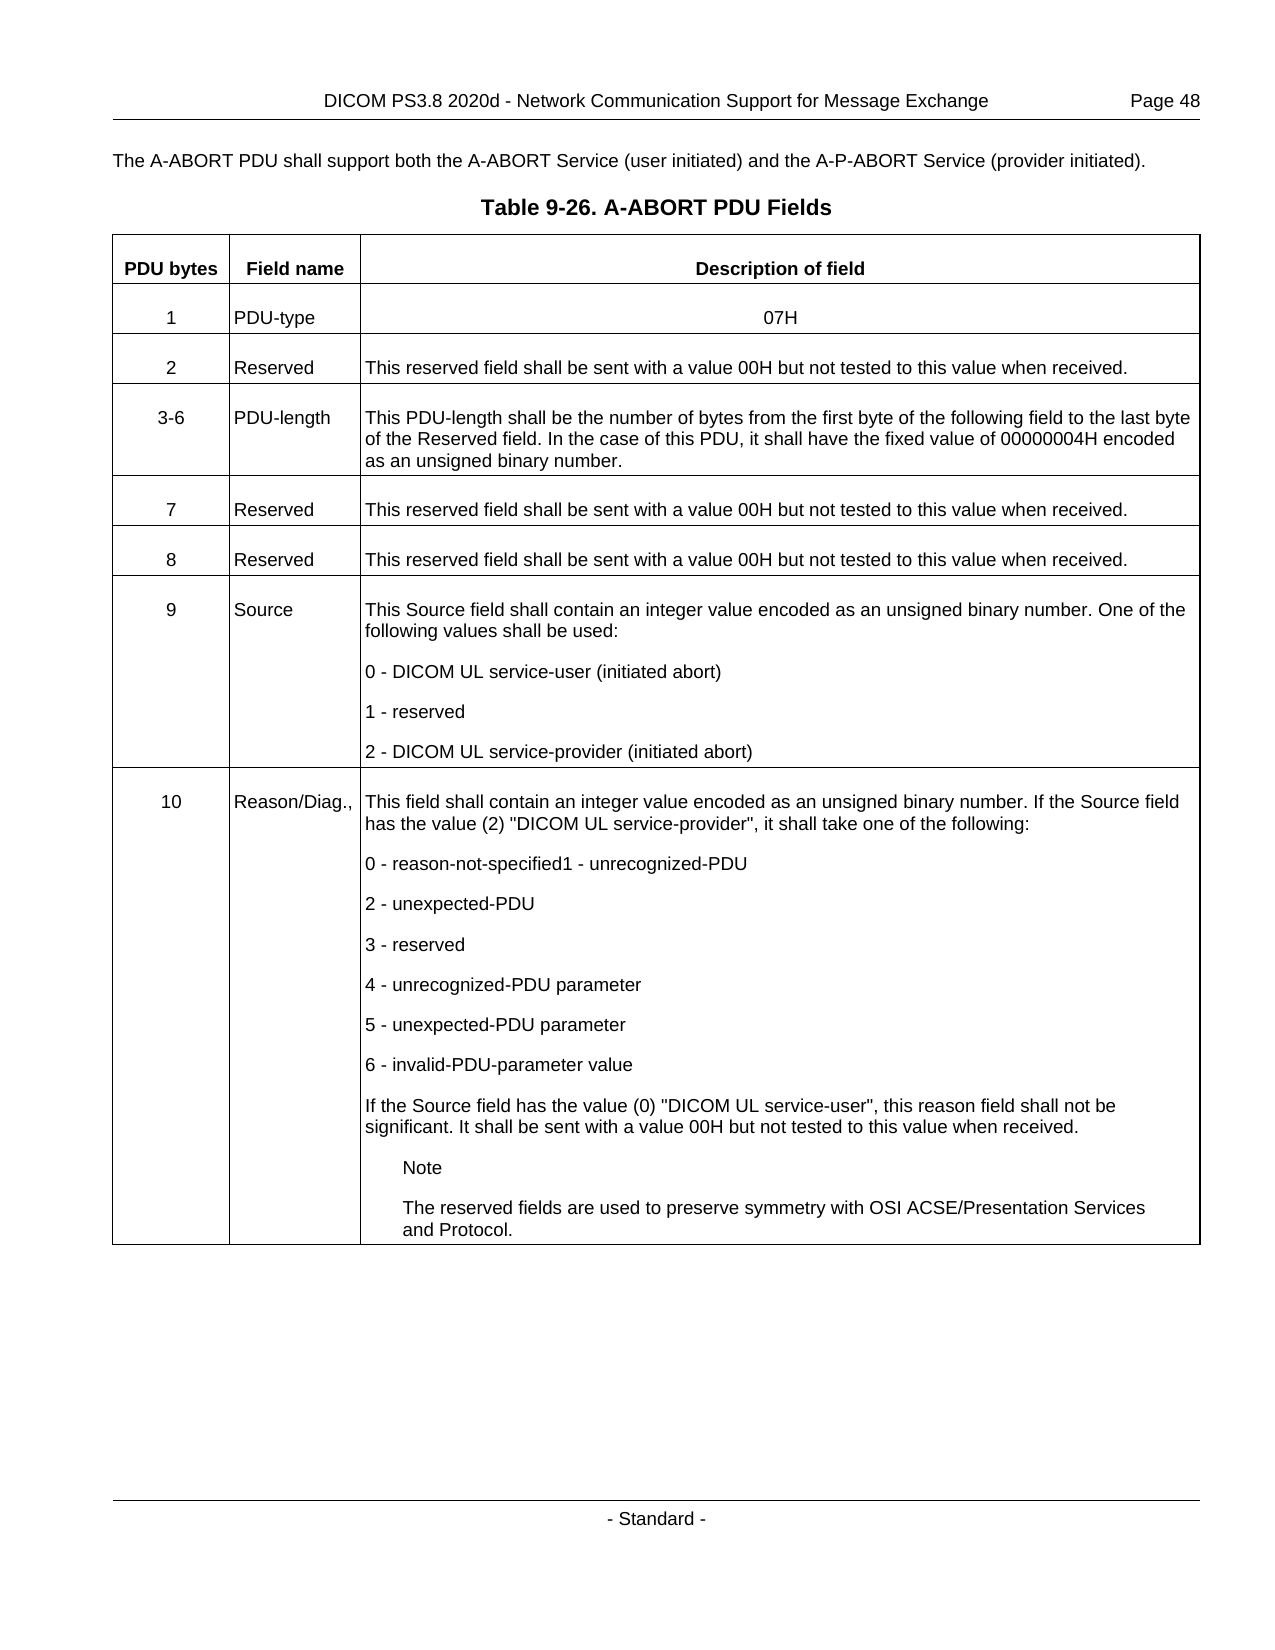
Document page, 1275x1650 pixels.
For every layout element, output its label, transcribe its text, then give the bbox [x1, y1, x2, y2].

table_cell 9 [113, 576, 229, 767]
table_cell Reserved [230, 526, 360, 575]
table_cell This PDU-length shall be the number of bytes from the first byte of the following field to the last byte of the Reserved field. In the case of this PDU, it shall have the fixed value of 00000004H encoded as an unsigned binary number. [361, 384, 1199, 475]
table_cell PDU-length [230, 384, 360, 475]
table_header PDU bytes [113, 235, 229, 283]
text Table 9-26. A-ABORT PDU Fields [112, 194, 1200, 220]
table_header Description of field [361, 235, 1199, 283]
table_cell This reserved field shall be sent with a value 00H but not tested to this value when received. [361, 476, 1199, 525]
table_cell This Source field shall contain an integer value encoded as an unsigned binary number. One of the following values shall be used: 0 - DICOM UL service-user (initiated abort) 1 - reserved 2 - DICOM UL service-provider (initiated abort) [361, 576, 1199, 767]
table_cell Reserved [230, 476, 360, 525]
table_cell This field shall contain an integer value encoded as an unsigned binary number. If the Source field has the value (2) "DICOM UL service-provider", it shall take one of the following: 0 - reason-not-specified1 - unrecognized-PDU 2 - unexpected-PDU 3 - reserved 4 - unrecognized-PDU parameter 5 - unexpected-PDU parameter 6 - invalid-PDU-parameter value If the Source field has the value (0) "DICOM UL service-user", this reason field shall not be significant. It shall be sent with a value 00H but not tested to this value when received. Note The reserved fields are used to preserve symmetry with OSI ACSE/Presentation Services and Protocol. [361, 768, 1199, 1244]
table_cell This reserved field shall be sent with a value 00H but not tested to this value when received. [361, 526, 1199, 575]
table_cell 07H [361, 284, 1199, 333]
table_cell Reserved [230, 334, 360, 382]
table_cell 8 [113, 526, 229, 575]
table_cell Reason/Diag., [230, 768, 360, 1244]
table_cell 10 [113, 768, 229, 1244]
table_cell PDU-type [230, 284, 360, 333]
table_cell This reserved field shall be sent with a value 00H but not tested to this value when received. [361, 334, 1199, 382]
table_header Field name [230, 235, 360, 283]
table_cell 3-6 [113, 384, 229, 475]
table_cell 7 [113, 476, 229, 525]
table_cell 2 [113, 334, 229, 382]
table_cell 1 [113, 284, 229, 333]
table_cell Source [230, 576, 360, 767]
text The A-ABORT PDU shall support both the A-ABORT Service (user initiated) and the A-P-ABORT Service (provider initiated). [112, 150, 1200, 172]
